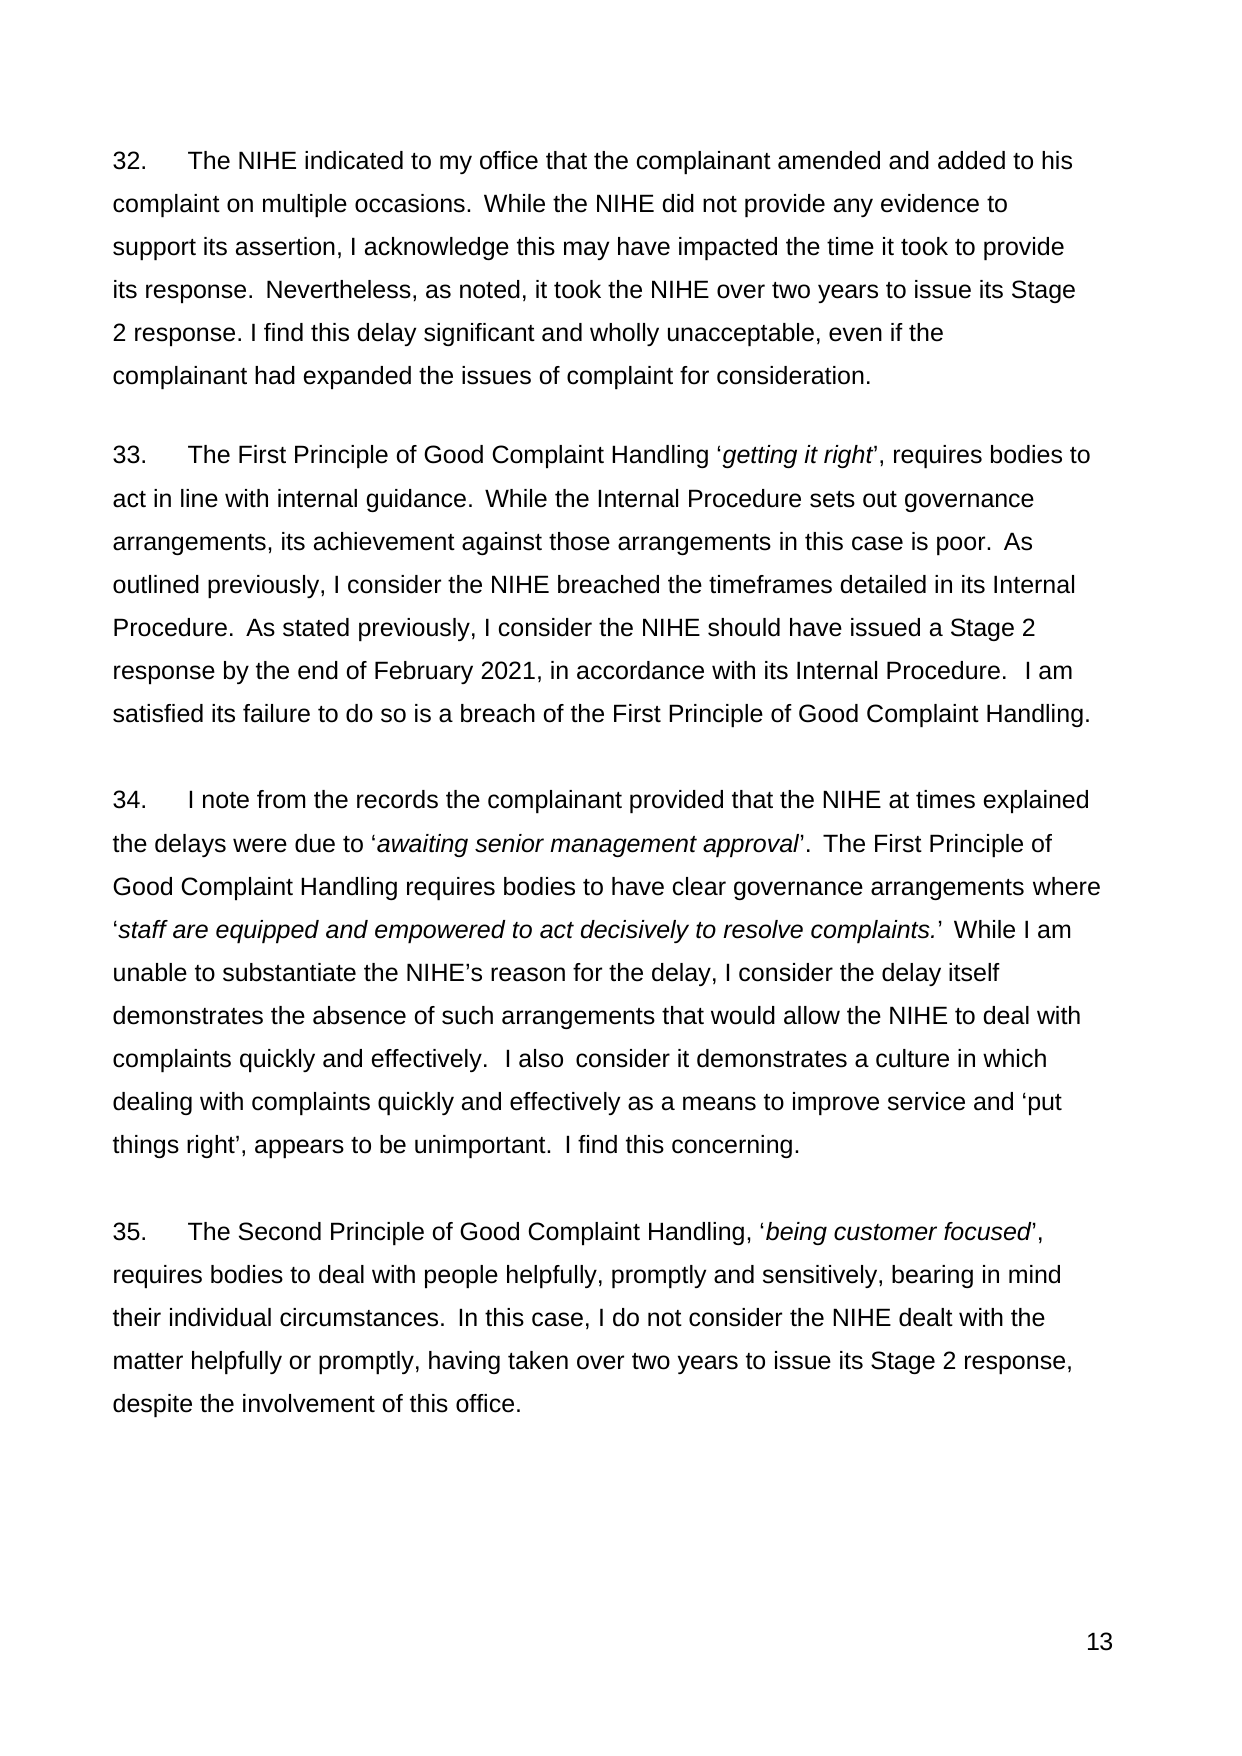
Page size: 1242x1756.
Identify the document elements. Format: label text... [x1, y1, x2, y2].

list The Second Principle of Good Complaint Handling, ‘being customer focused’, requires bodies to deal with people helpfully, promptly and sensitively, bearing in mind their individual circumstances. In this case, I do not consider the NIHE dealt with the matter helpfully or promptly, having taken over two years to issue its Stage 2 response, despite the involvement of this office. [112, 1217, 1089, 1418]
list The NIHE indicated to my office that the complainant amended and added to his complaint on multiple occasions. While the NIHE did not provide any evidence to support its assertion, I acknowledge this may have impacted the time it took to provide its response. Nevertheless, as noted, it took the NIHE over two years to issue its Stage 2 response. I find this delay significant and wholly unacceptable, even if the complainant had expanded the issues of complaint for consideration. [112, 146, 1083, 390]
list I note from the records the complainant provided that the NIHE at times explained the delays were due to ‘awaiting senior management approval’. The First Principle of Good Complaint Handling requires bodies to have clear governance arrangements where ‘staff are equipped and empowered to act decisively to resolve complaints.’ While I am unable to substantiate the NIHE’s reason for the delay, I consider the delay itself demonstrates the absence of such arrangements that would allow the NIHE to deal with complaints quickly and effectively. I also consider it demonstrates a culture in which dealing with complaints quickly and effectively as a means to improve service and ‘put things right’, appears to be unimportant. I find this concerning. [112, 785, 1112, 1159]
list The First Principle of Good Complaint Handling ‘getting it right’, requires bodies to act in line with internal guidance. While the Internal Procedure sets out governance arrangements, its achievement against those arrangements in this case is poor. As outlined previously, I consider the NIHE breached the timeframes detailed in its Internal Procedure. As stated previously, I consider the NIHE should have issued a Stage 2 response by the end of February 2021, in accordance with its Internal Procedure. I am satisfied its failure to do so is a breach of the First Principle of Good Complaint Handling. [112, 440, 1109, 728]
